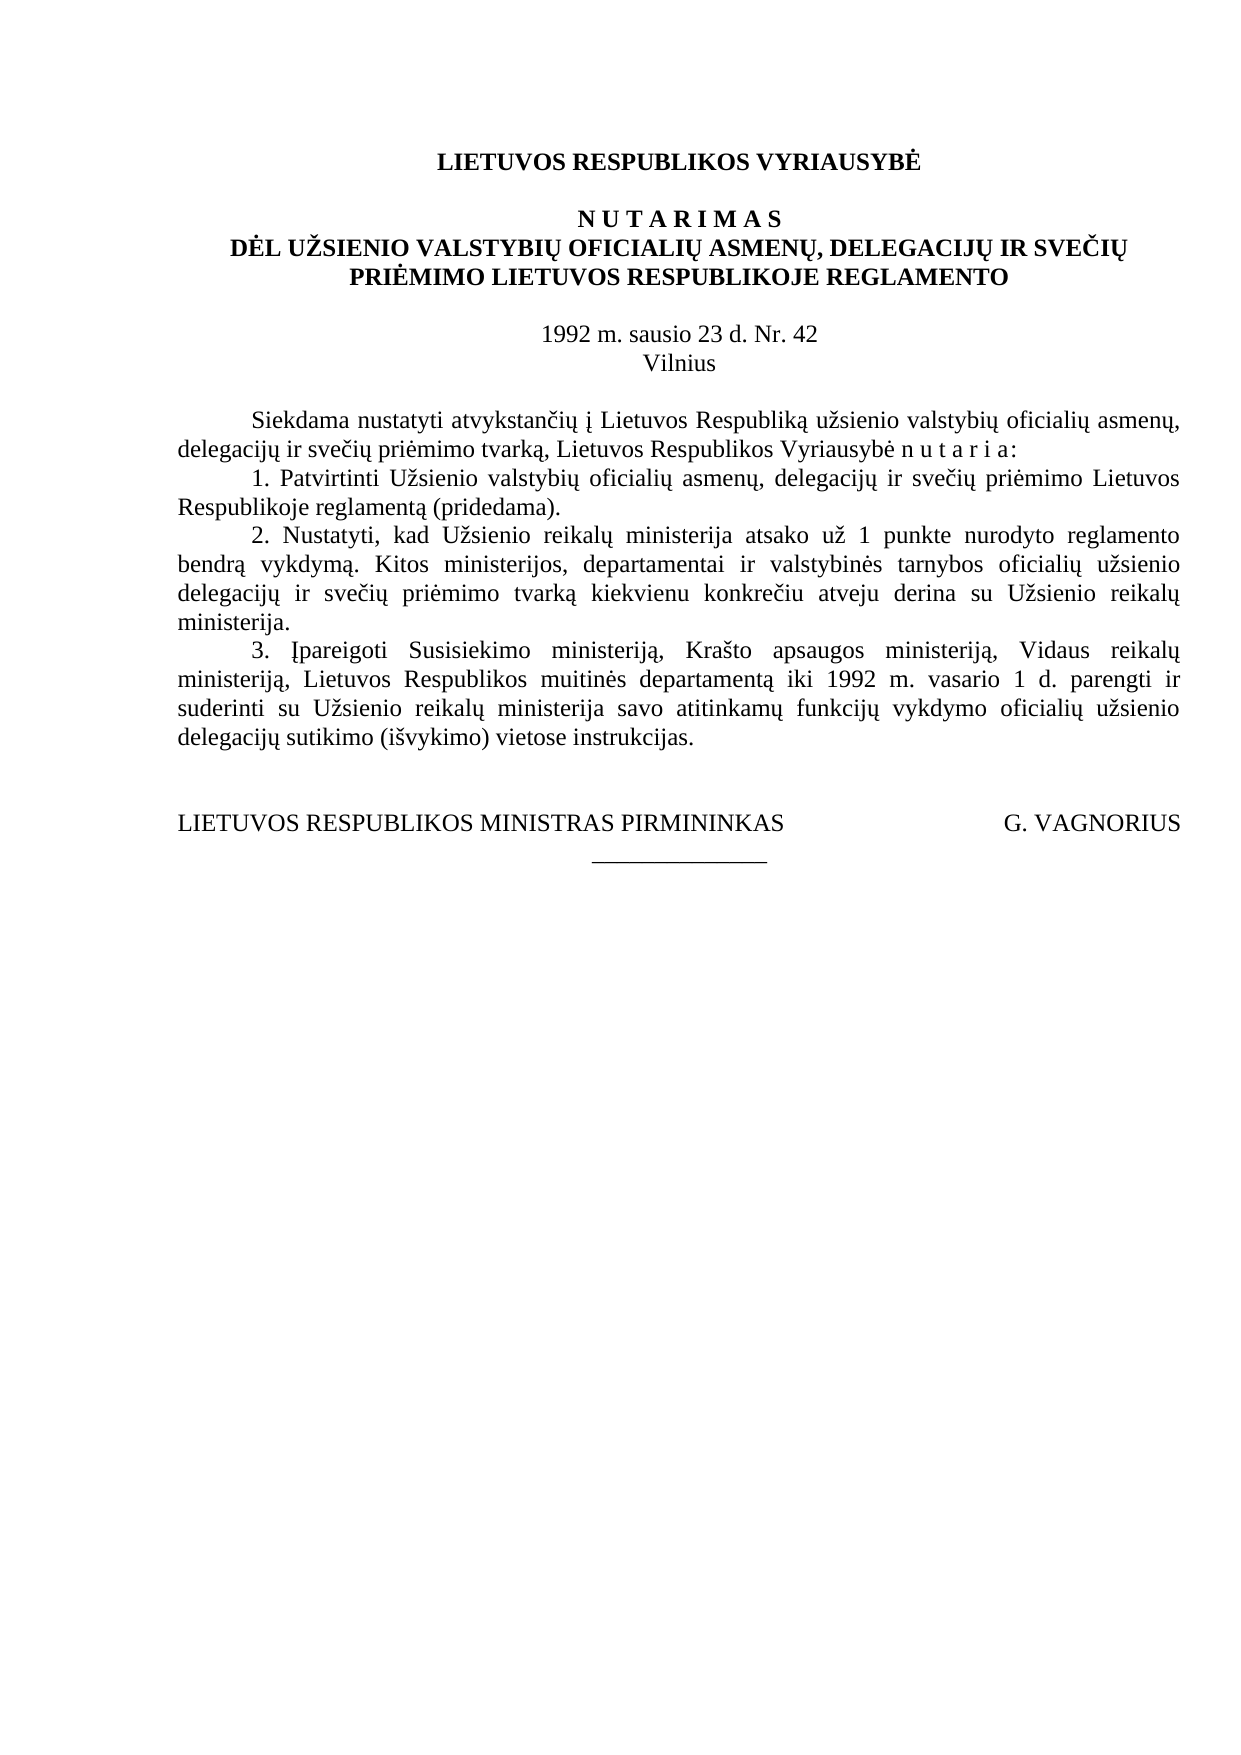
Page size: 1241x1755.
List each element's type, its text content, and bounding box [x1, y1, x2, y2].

text Siekdama nustatyti atvykstančių į Lietuvos Respubliką užsienio valstybių oficialių asmenų, delegacijų ir svečių priėmimo tvarką, Lietuvos Respublikos Vyriausybė nutaria: [177, 406, 1181, 463]
text 3. Įpareigoti Susisiekimo ministeriją, Krašto apsaugos ministeriją, Vidaus reikalų ministeriją, Lietuvos Respublikos muitinės departamentą iki 1992 m. vasario 1 d. parengti ir suderinti su Užsienio reikalų ministerija savo atitinkamų funkcijų vykdymo oficialių užsienio delegacijų sutikimo (išvykimo) vietose instrukcijas. [177, 636, 1181, 751]
text Vilnius [177, 348, 1181, 377]
text LIETUVOS RESPUBLIKOS MINISTRAS PIRMININKAS G. VAGNORIUS [177, 808, 1181, 837]
text 2. Nustatyti, kad Užsienio reikalų ministerija atsako už 1 punkte nurodyto reglamento bendrą vykdymą. Kitos ministerijos, departamentai ir valstybinės tarnybos oficialių užsienio delegacijų ir svečių priėmimo tvarką kiekvienu konkrečiu atveju derina su Užsienio reikalų ministerija. [177, 521, 1181, 636]
text DĖL UŽSIENIO VALSTYBIŲ OFICIALIŲ ASMENŲ, DELEGACIJŲ IR SVEČIŲ PRIĖMIMO LIETUVOS RESPUBLIKOJE REGLAMENTO [177, 233, 1181, 291]
text LIETUVOS RESPUBLIKOS VYRIAUSYBĖ [177, 147, 1181, 176]
text N U T A R I M A S [177, 204, 1181, 233]
text ______________ [177, 837, 1181, 866]
text 1. Patvirtinti Užsienio valstybių oficialių asmenų, delegacijų ir svečių priėmimo Lietuvos Respublikoje reglamentą (pridedama). [177, 463, 1181, 521]
text 1992 m. sausio 23 d. Nr. 42 [177, 319, 1181, 348]
